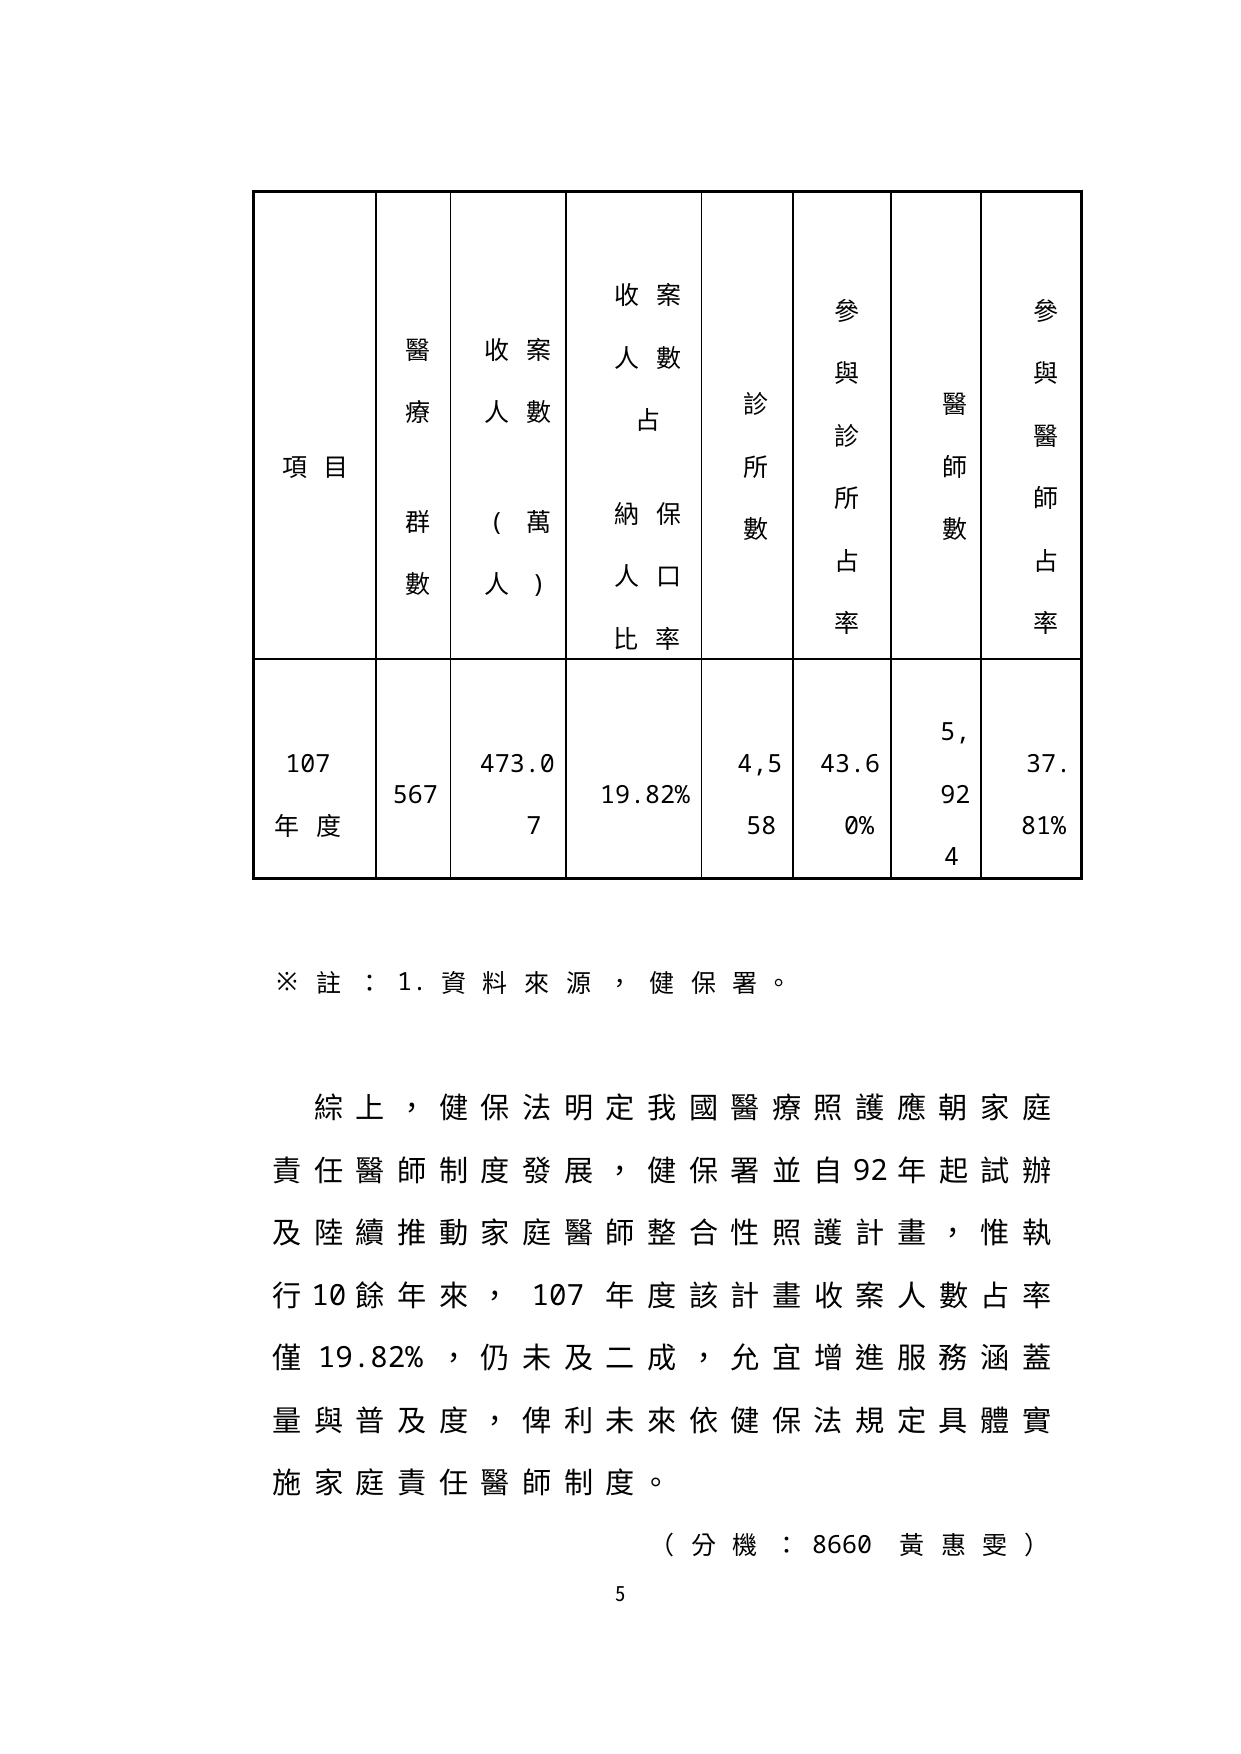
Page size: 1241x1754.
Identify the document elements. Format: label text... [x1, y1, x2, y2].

table_header 醫師數 [892, 193, 980, 658]
table_cell 107年度 [255, 660, 375, 877]
table_header 參與醫師占率 [982, 193, 1080, 658]
text （分機：8660 黃惠雯） [183, 1502, 1058, 1564]
table_header 收案人數占 納保人口比率 [567, 193, 701, 658]
text 綜上，健保法明定我國醫療照護應朝家庭責任醫師制度發展，健保署並自92年起試辦及陸續推動家庭醫師整合性照護計畫，惟執行10餘年來，107年度該計畫收案人數占率僅19.82%，仍未及二成，允宜增進服務涵蓋量與普及度，俾利未來依健保法規定具體實施家庭責任醫師制度。 [242, 1064, 1058, 1502]
table_header 參與診所占率 [794, 193, 890, 658]
table_cell 37.81% [982, 660, 1080, 877]
table_header 診所數 [702, 193, 792, 658]
table_cell 473.07 [451, 660, 565, 877]
table_header 項目 [255, 193, 375, 658]
table_cell 567 [377, 660, 450, 877]
table_cell 4,558 [702, 660, 792, 877]
table_cell 43.60% [794, 660, 890, 877]
table_cell 19.82% [567, 660, 701, 877]
table_header 醫療 群數 [377, 193, 450, 658]
table_cell 5,924 [892, 660, 980, 877]
table_header 收案人數 (萬人) [451, 193, 565, 658]
text ※註：1.資料來源，健保署。 [244, 939, 1060, 1002]
